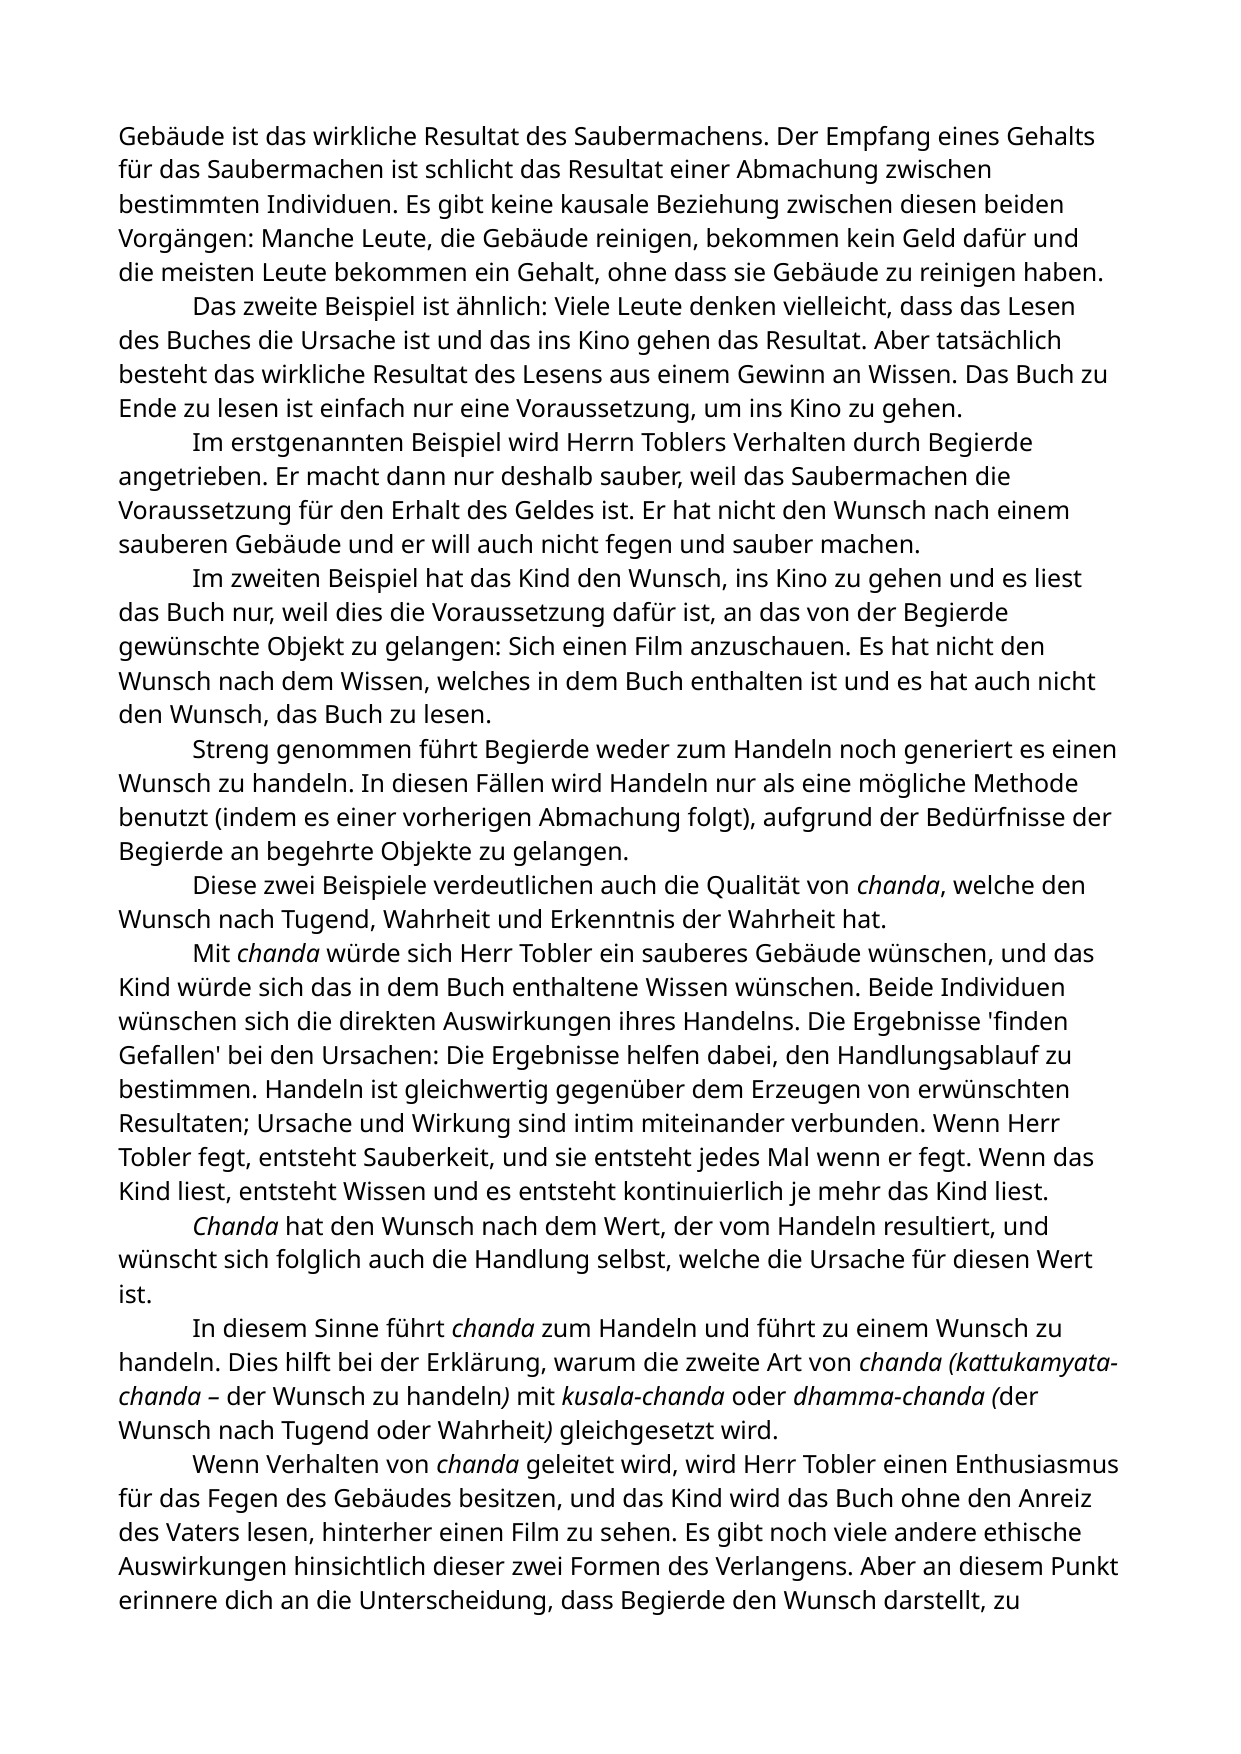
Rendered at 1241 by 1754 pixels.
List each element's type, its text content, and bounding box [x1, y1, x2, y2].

text Chanda hat den Wunsch nach dem Wert, der vom Handeln resultiert, und wünscht sich folglich auch die Handlung selbst, welche die Ursache für diesen Wert ist. [118, 1208, 1122, 1310]
text Mit chanda würde sich Herr Tobler ein sauberes Gebäude wünschen, und das Kind würde sich das in dem Buch enthaltene Wissen wünschen. Beide Individuen wünschen sich die direkten Auswirkungen ihres Handelns. Die Ergebnisse 'finden Gefallen' bei den Ursachen: Die Ergebnisse helfen dabei, den Handlungsablauf zu bestimmen. Handeln ist gleichwertig gegenüber dem Erzeugen von erwünschten Resultaten; Ursache und Wirkung sind intim miteinander verbunden. Wenn Herr Tobler fegt, entsteht Sauberkeit, und sie entsteht jedes Mal wenn er fegt. Wenn das Kind liest, entsteht Wissen und es entsteht kontinuierlich je mehr das Kind liest. [118, 936, 1122, 1208]
text Im erstgenannten Beispiel wird Herrn Toblers Verhalten durch Begierde angetrieben. Er macht dann nur deshalb sauber, weil das Saubermachen die Voraussetzung für den Erhalt des Geldes ist. Er hat nicht den Wunsch nach einem sauberen Gebäude und er will auch nicht fegen und sauber machen. [118, 425, 1122, 561]
text Gebäude ist das wirkliche Resultat des Saubermachens. Der Empfang eines Gehalts für das Saubermachen ist schlicht das Resultat einer Abmachung zwischen bestimmten Individuen. Es gibt keine kausale Beziehung zwischen diesen beiden Vorgängen: Manche Leute, die Gebäude reinigen, bekommen kein Geld dafür und die meisten Leute bekommen ein Gehalt, ohne dass sie Gebäude zu reinigen haben. [118, 118, 1122, 288]
text Im zweiten Beispiel hat das Kind den Wunsch, ins Kino zu gehen und es liest das Buch nur, weil dies die Voraussetzung dafür ist, an das von der Begierde gewünschte Objekt zu gelangen: Sich einen Film anzuschauen. Es hat nicht den Wunsch nach dem Wissen, welches in dem Buch enthalten ist und es hat auch nicht den Wunsch, das Buch zu lesen. [118, 561, 1122, 731]
text In diesem Sinne führt chanda zum Handeln und führt zu einem Wunsch zu handeln. Dies hilft bei der Erklärung, warum die zweite Art von chanda (kattukamyata-chanda – der Wunsch zu handeln) mit kusala-chanda oder dhamma-chanda (der Wunsch nach Tugend oder Wahrheit) gleichgesetzt wird. [118, 1310, 1122, 1447]
text Streng genommen führt Begierde weder zum Handeln noch generiert es einen Wunsch zu handeln. In diesen Fällen wird Handeln nur als eine mögliche Methode benutzt (indem es einer vorherigen Abmachung folgt), aufgrund der Bedürfnisse der Begierde an begehrte Objekte zu gelangen. [118, 731, 1122, 867]
text Diese zwei Beispiele verdeutlichen auch die Qualität von chanda, welche den Wunsch nach Tugend, Wahrheit und Erkenntnis der Wahrheit hat. [118, 867, 1122, 936]
text Das zweite Beispiel ist ähnlich: Viele Leute denken vielleicht, dass das Lesen des Buches die Ursache ist und das ins Kino gehen das Resultat. Aber tatsächlich besteht das wirkliche Resultat des Lesens aus einem Gewinn an Wissen. Das Buch zu Ende zu lesen ist einfach nur eine Voraussetzung, um ins Kino zu gehen. [118, 288, 1122, 425]
text Wenn Verhalten von chanda geleitet wird, wird Herr Tobler einen Enthusiasmus für das Fegen des Gebäudes besitzen, und das Kind wird das Buch ohne den Anreiz des Vaters lesen, hinterher einen Film zu sehen. Es gibt noch viele andere ethische Auswirkungen hinsichtlich dieser zwei Formen des Verlangens. Aber an diesem Punkt erinnere dich an die Unterscheidung, dass Begierde den Wunsch darstellt, zu [118, 1447, 1122, 1617]
